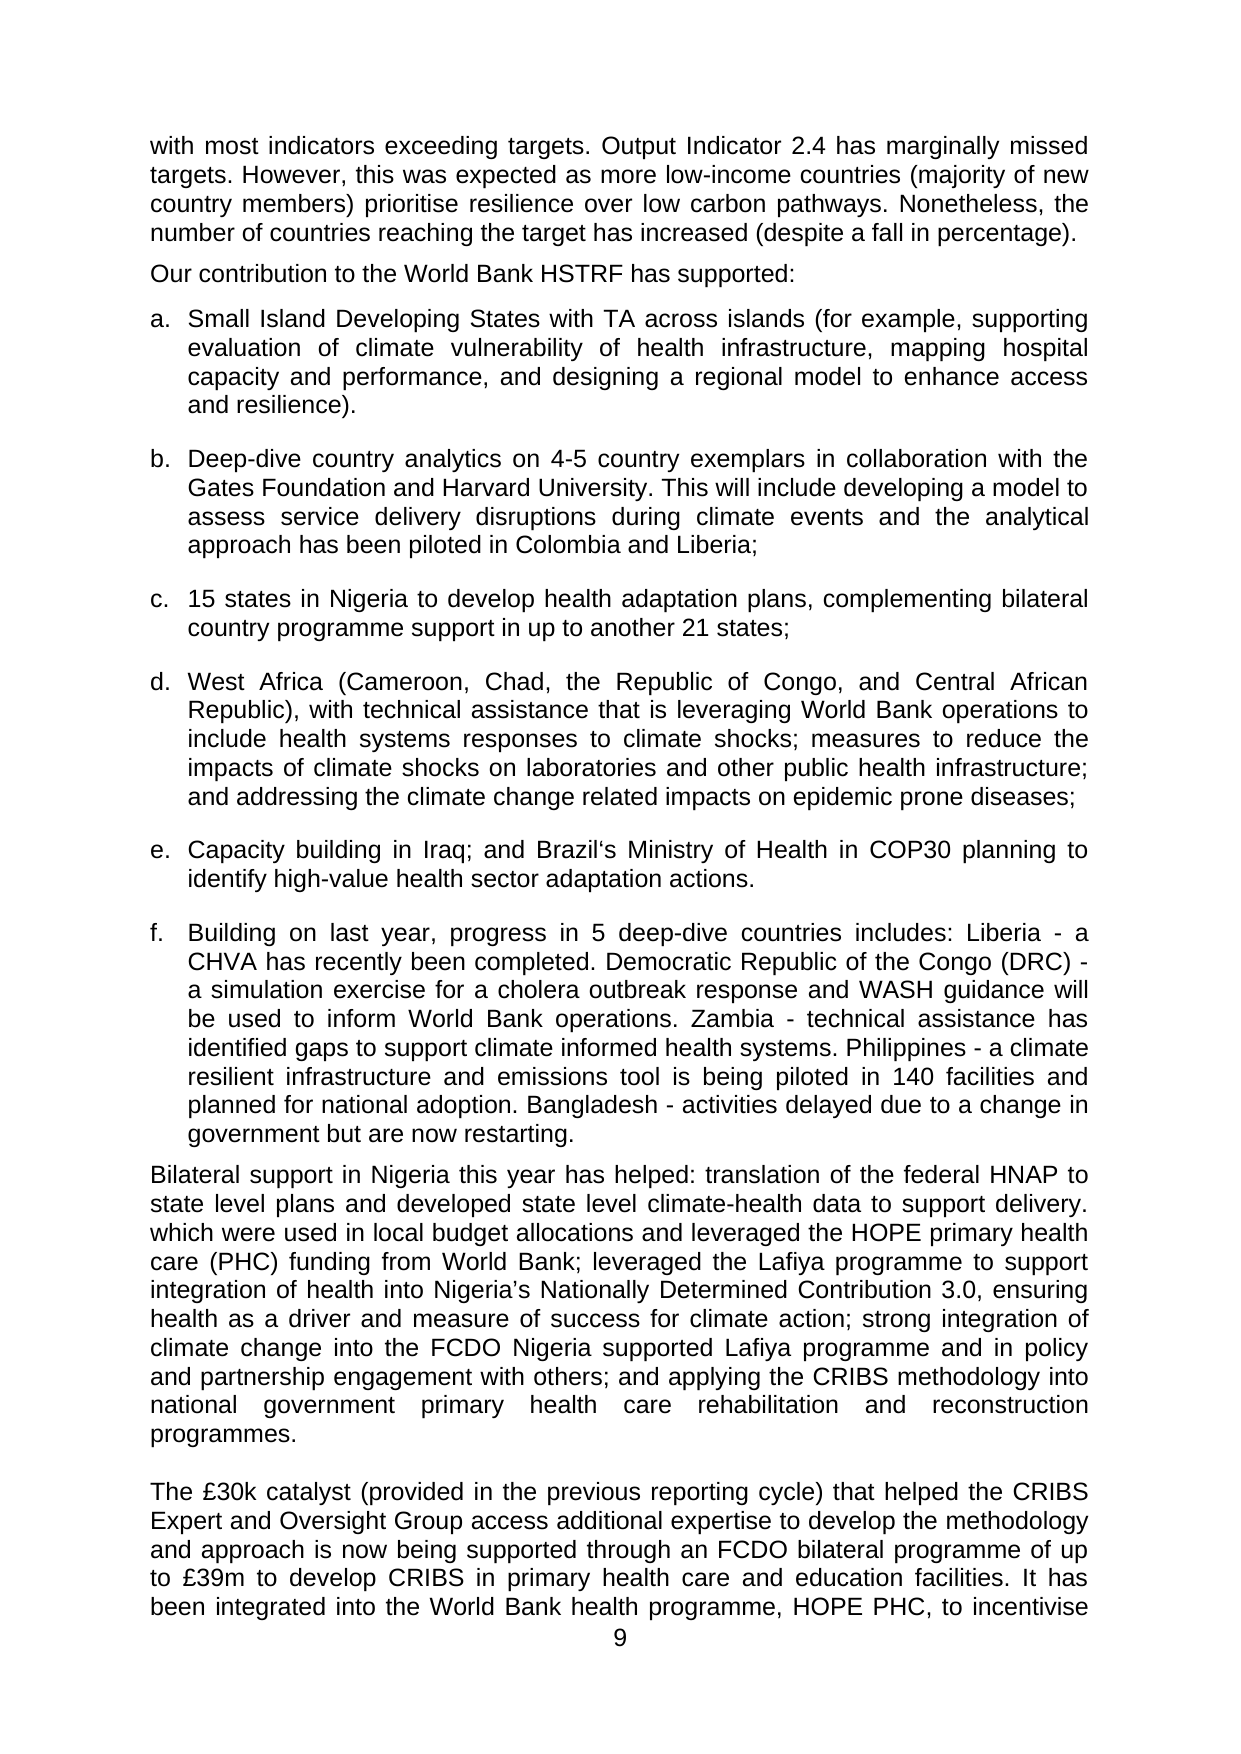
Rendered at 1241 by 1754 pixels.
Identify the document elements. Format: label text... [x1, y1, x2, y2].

list 15 states in Nigeria to develop health adaptation plans, complementing bilateral country programme support in up to another 21 states; [150, 584, 1090, 642]
list Small Island Developing States with TA across islands (for example, supporting evaluation of climate vulnerability of health infrastructure, mapping hospital capacity and performance, and designing a regional model to enhance access and resilience). [150, 304, 1090, 419]
text Bilateral support in Nigeria this year has helped: translation of the federal HNAP to state level plans and developed state level climate-health data to support delivery. which were used in local budget allocations and leveraged the HOPE primary health care (PHC) funding from World Bank; leveraged the Lafiya programme to support integration of health into Nigeria’s Nationally Determined Contribution 3.0, ensuring health as a driver and measure of success for climate action; strong integration of climate change into the FCDO Nigeria supported Lafiya programme and in policy and partnership engagement with others; and applying the CRIBS methodology into national government primary health care rehabilitation and reconstruction programmes. [150, 1160, 1090, 1448]
text Our contribution to the World Bank HSTRF has supported: [150, 259, 1090, 287]
list Deep-dive country analytics on 4-5 country exemplars in collaboration with the Gates Foundation and Harvard University. This will include developing a model to assess service delivery disruptions during climate events and the analytical approach has been piloted in Colombia and Liberia; [150, 444, 1090, 559]
list Building on last year, progress in 5 deep-dive countries includes: Liberia - a CHVA has recently been completed. Democratic Republic of the Congo (DRC) - a simulation exercise for a cholera outbreak response and WASH guidance will be used to inform World Bank operations. Zambia - technical assistance has identified gaps to support climate informed health systems. Philippines - a climate resilient infrastructure and emissions tool is being piloted in 140 facilities and planned for national adoption. Bangladesh - activities delayed due to a change in government but are now restarting. [150, 918, 1090, 1148]
text The £30k catalyst (provided in the previous reporting cycle) that helped the CRIBS Expert and Oversight Group access additional expertise to develop the methodology and approach is now being supported through an FCDO bilateral programme of up to £39m to develop CRIBS in primary health care and education facilities. It has been integrated into the World Bank health programme, HOPE PHC, to incentivise [150, 1477, 1090, 1621]
list Capacity building in Iraq; and Brazil‘s Ministry of Health in COP30 planning to identify high-value health sector adaptation actions. [150, 835, 1090, 893]
text with most indicators exceeding targets. Output Indicator 2.4 has marginally missed targets. However, this was expected as more low-income countries (majority of new country members) prioritise resilience over low carbon pathways. Nonetheless, the number of countries reaching the target has increased (despite a fall in percentage). [150, 131, 1090, 246]
list West Africa (Cameroon, Chad, the Republic of Congo, and Central African Republic), with technical assistance that is leveraging World Bank operations to include health systems responses to climate shocks; measures to reduce the impacts of climate shocks on laboratories and other public health infrastructure; and addressing the climate change related impacts on epidemic prone diseases; [150, 667, 1090, 810]
